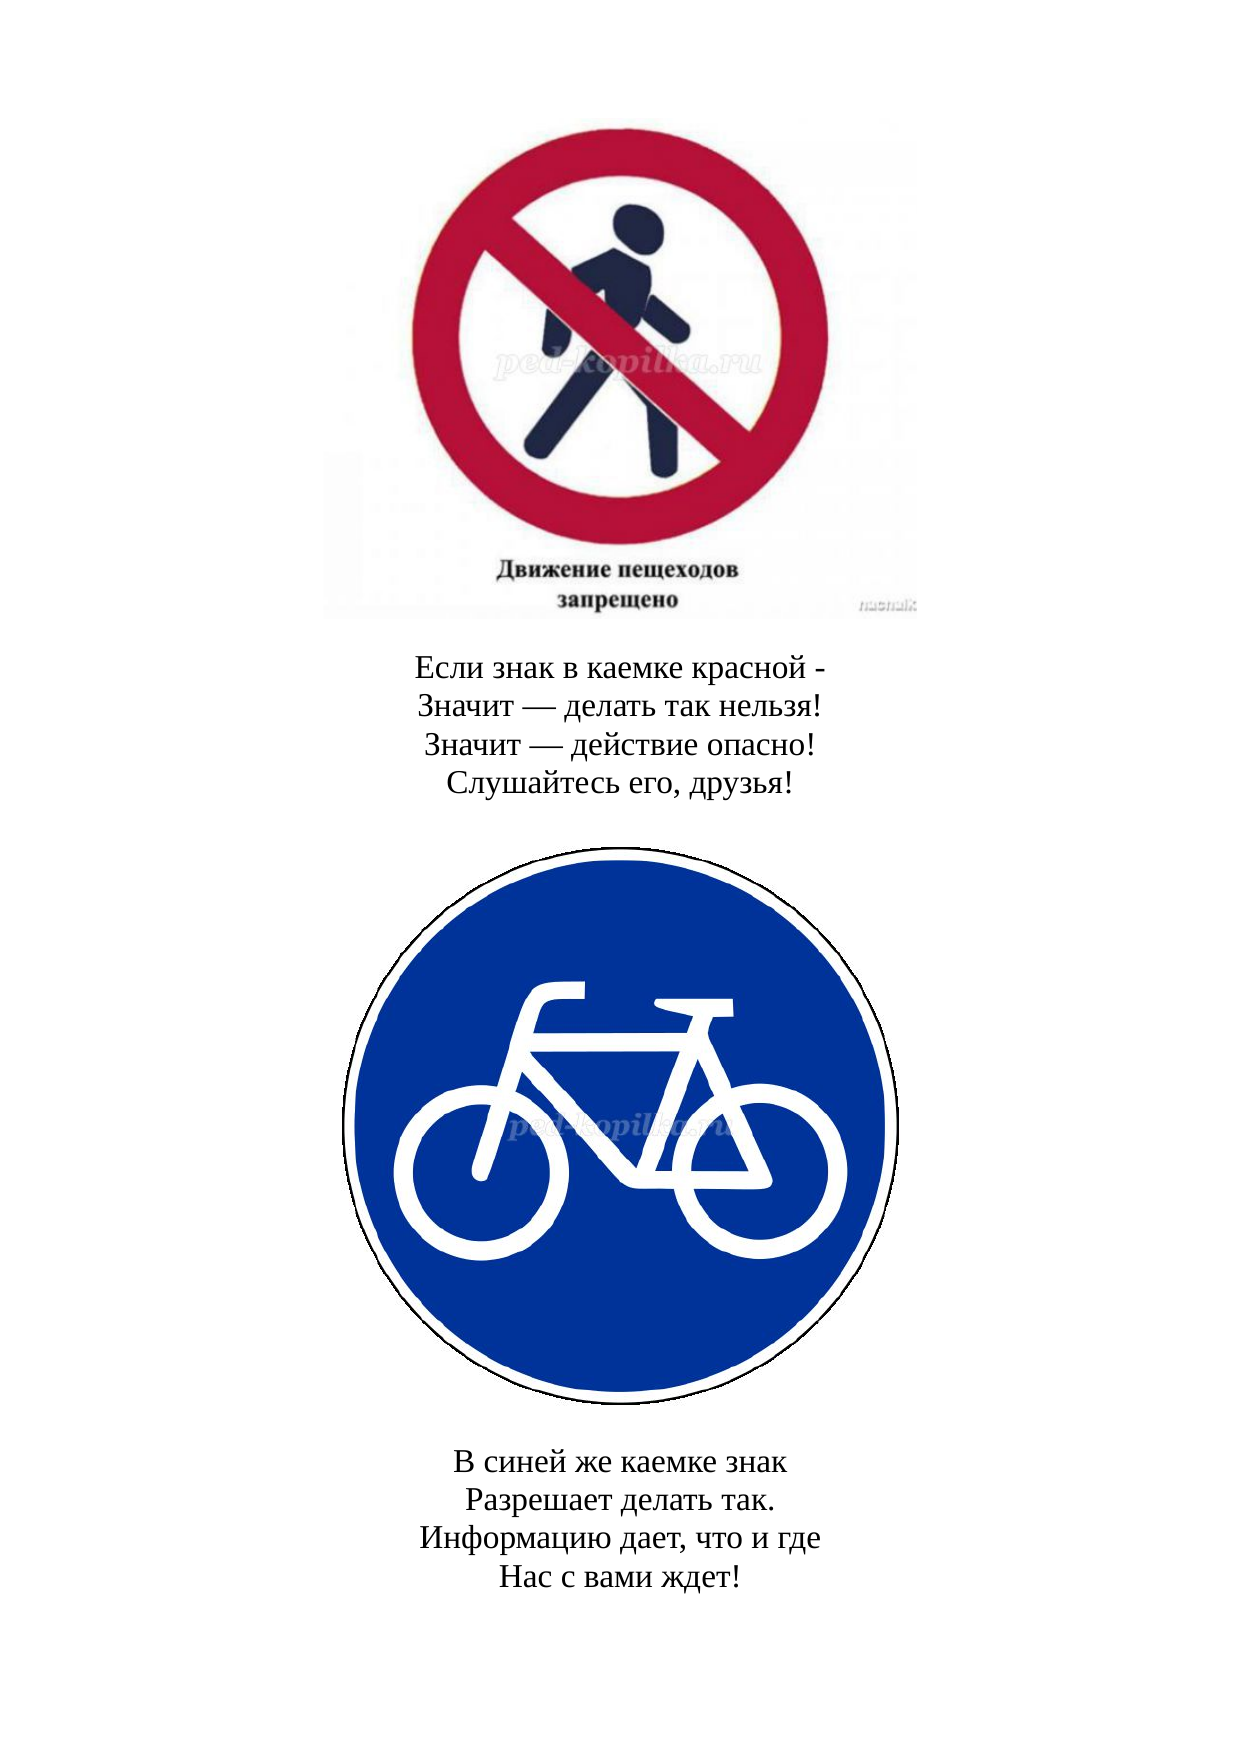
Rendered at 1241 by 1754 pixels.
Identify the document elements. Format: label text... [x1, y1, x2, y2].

text Если знак в каемке красной - Значит — делать так нельзя! Значит — действие опасно! Слушайтесь его, друзья! [118, 619, 1122, 801]
text В синей же каемке знак Разрешает делать так. Информацию дает, что и где Нас с вами ждет! [118, 1412, 1122, 1594]
picture [323, 118, 917, 619]
picture [333, 839, 907, 1413]
